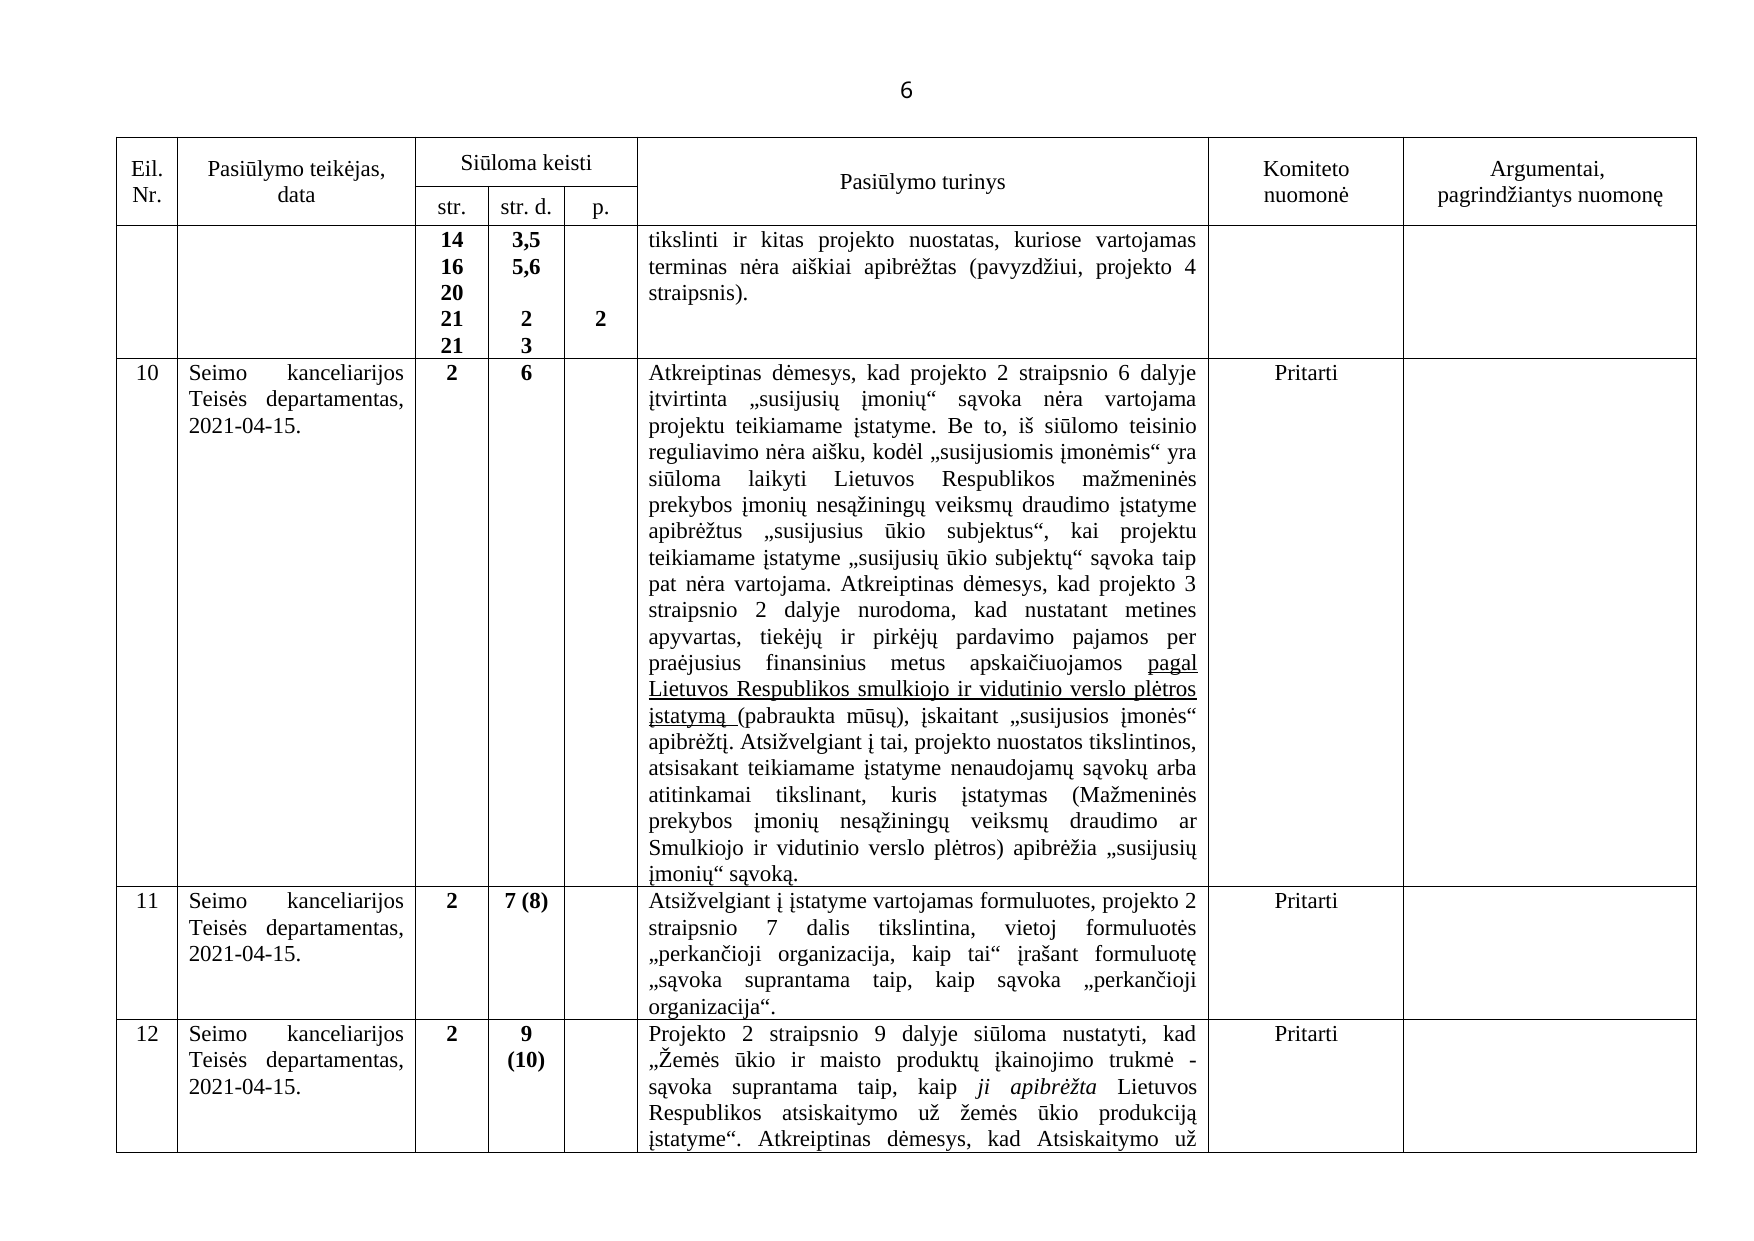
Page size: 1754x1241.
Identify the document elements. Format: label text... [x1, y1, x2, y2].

table_header Siūloma keisti [416, 138, 637, 186]
table_cell Pritarti [1209, 887, 1403, 1019]
table_cell [1404, 1020, 1696, 1152]
table_cell [565, 887, 637, 1019]
table_cell 11 [117, 887, 177, 1019]
table_cell [117, 226, 177, 358]
table_cell Projekto 2 straipsnio 9 dalyje siūloma nustatyti, kad „Žemės ūkio ir maisto produktų įkainojimo trukmė - sąvoka suprantama taip, kaip ji apibrėžta Lietuvos Respublikos atsiskaitymo už žemės ūkio produkciją įstatyme“. Atkreiptinas dėmesys, kad Atsiskaitymo už [638, 1020, 1208, 1152]
table_cell Pritarti [1209, 1020, 1403, 1152]
table_header Pasiūlymo turinys [638, 138, 1208, 225]
table_header Argumentai, pagrindžiantys nuomonę [1404, 138, 1696, 225]
table_cell [565, 1020, 637, 1152]
table_cell Atkreiptinas dėmesys, kad projekto 2 straipsnio 6 dalyje įtvirtinta „susijusių įmonių“ sąvoka nėra vartojama projektu teikiamame įstatyme. Be to, iš siūlomo teisinio reguliavimo nėra aišku, kodėl „susijusiomis įmonėmis“ yra siūloma laikyti Lietuvos Respublikos mažmeninės prekybos įmonių nesąžiningų veiksmų draudimo įstatyme apibrėžtus „susijusius ūkio subjektus“, kai projektu teikiamame įstatyme „susijusių ūkio subjektų“ sąvoka taip pat nėra vartojama. Atkreiptinas dėmesys, kad projekto 3 straipsnio 2 dalyje nurodoma, kad nustatant metines apyvartas, tiekėjų ir pirkėjų pardavimo pajamos per praėjusius finansinius metus apskaičiuojamos pagal Lietuvos Respublikos smulkiojo ir vidutinio verslo plėtros įstatymą (pabraukta mūsų), įskaitant „susijusios įmonės“ apibrėžtį. Atsižvelgiant į tai, projekto nuostatos tikslintinos, atsisakant teikiamame įstatyme nenaudojamų sąvokų arba atitinkamai tikslinant, kuris įstatymas (Mažmeninės prekybos įmonių nesąžiningų veiksmų draudimo ar Smulkiojo ir vidutinio verslo plėtros) apibrėžia „susijusių įmonių“ sąvoką. [638, 359, 1208, 886]
table_cell [1209, 226, 1403, 358]
table_cell 2 [416, 1020, 488, 1152]
table_cell 10 [117, 359, 177, 886]
table_header Eil. Nr. [117, 138, 177, 225]
table_cell Pritarti [1209, 359, 1403, 886]
table_cell 6 [489, 359, 564, 886]
table_cell 7 (8) [489, 887, 564, 1019]
table_cell p. [565, 187, 637, 225]
table_cell [1404, 359, 1696, 886]
table_cell [178, 226, 415, 358]
table_cell 2 [416, 359, 488, 886]
table_cell [565, 359, 637, 886]
table_cell Atsižvelgiant į įstatyme vartojamas formuluotes, projekto 2 straipsnio 7 dalis tikslintina, vietoj formuluotės „perkančioji organizacija, kaip tai“ įrašant formuluotę „sąvoka suprantama taip, kaip sąvoka „perkančioji organizacija“. [638, 887, 1208, 1019]
table_cell 3,5 5,6 2 3 [489, 226, 564, 358]
table_cell [1404, 226, 1696, 358]
table_cell Seimo kanceliarijos Teisės departamentas, 2021-04-15. [178, 887, 415, 1019]
table_header Komiteto nuomonė [1209, 138, 1403, 225]
table_cell Seimo kanceliarijos Teisės departamentas, 2021-04-15. [178, 1020, 415, 1152]
table_cell Seimo kanceliarijos Teisės departamentas, 2021-04-15. [178, 359, 415, 886]
table_cell tikslinti ir kitas projekto nuostatas, kuriose vartojamas terminas nėra aiškiai apibrėžtas (pavyzdžiui, projekto 4 straipsnis). [638, 226, 1208, 358]
table_cell 2 [565, 226, 637, 358]
table_cell 9 (10) [489, 1020, 564, 1152]
table_cell 2 [416, 887, 488, 1019]
table_cell str. d. [489, 187, 564, 225]
table_cell 14 16 20 21 21 [416, 226, 488, 358]
table_cell str. [416, 187, 488, 225]
table_cell 12 [117, 1020, 177, 1152]
table_header Pasiūlymo teikėjas, data [178, 138, 415, 225]
table_cell [1404, 887, 1696, 1019]
